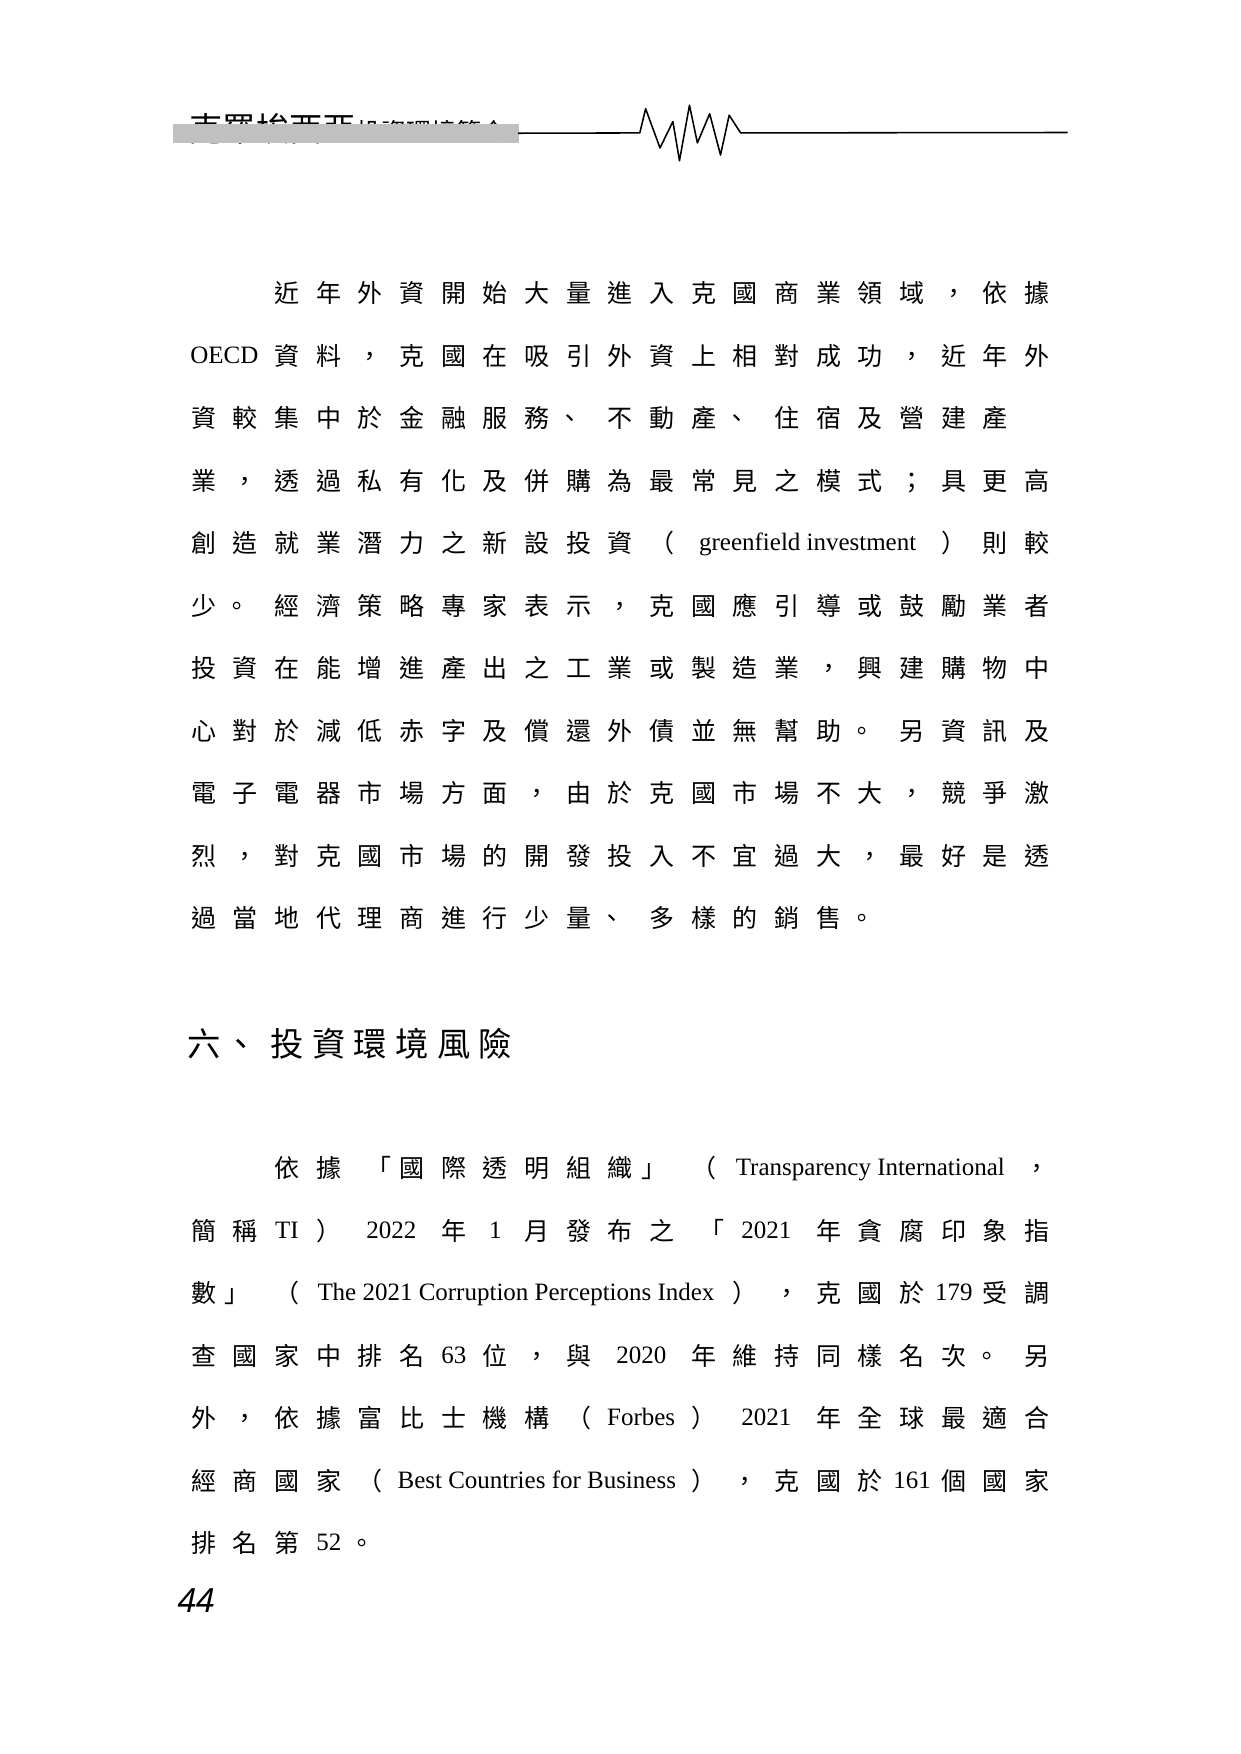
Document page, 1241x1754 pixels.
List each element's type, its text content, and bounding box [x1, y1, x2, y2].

text 六、投資環境風險 [183, 1000, 1058, 1063]
text 依據「國際透明組織」（Transparency International，簡稱TI）2022年1月發布之「2021年貪腐印象指數」（The 2021 Corruption Perceptions Index），克國於179受調查國家中排名63位，與2020年維持同樣名次。另外，依據富比士機構（Forbes）2021年全球最適合經商國家（Best Countries for Business），克國於161個國家排名第52。 [183, 1125, 1058, 1563]
text 近年外資開始大量進入克國商業領域，依據OECD資料，克國在吸引外資上相對成功，近年外資較集中於金融服務、不動產、住宿及營建產業，透過私有化及併購為最常見之模式；具更高創造就業潛力之新設投資（greenfield investment）則較少。經濟策略專家表示，克國應引導或鼓勵業者投資在能增進產出之工業或製造業，興建購物中心對於減低赤字及償還外債並無幫助。另資訊及電子電器市場方面，由於克國市場不大，競爭激烈，對克國市場的開發投入不宜過大，最好是透過當地代理商進行少量、多樣的銷售。 [183, 250, 1058, 938]
